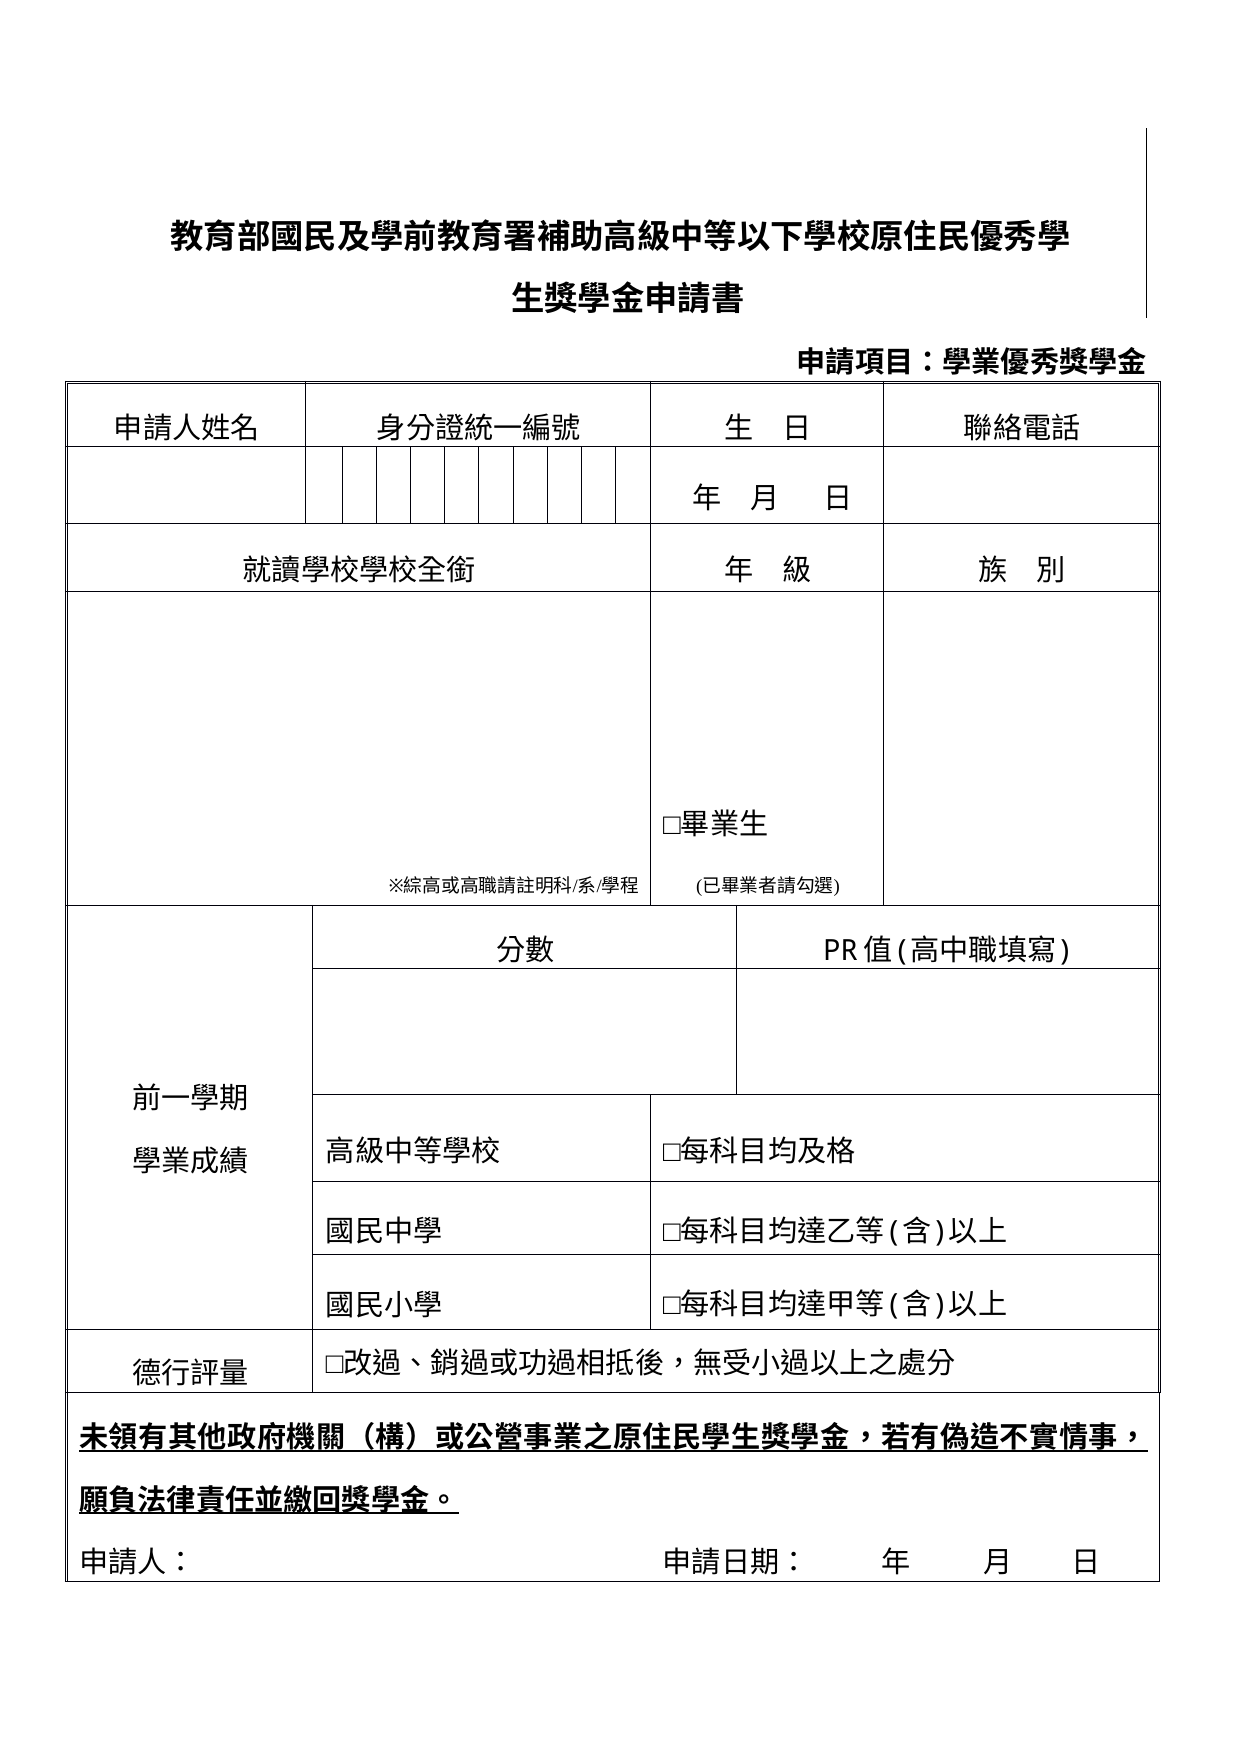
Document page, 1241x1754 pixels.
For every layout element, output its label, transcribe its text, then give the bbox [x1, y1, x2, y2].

table_cell 前一學期 學業成績 [68, 906, 312, 1328]
text 申請項目：學業優秀獎學金 [109, 318, 1146, 381]
table_cell 年 月 日 [651, 447, 883, 523]
table_cell [313, 969, 736, 1094]
table_cell [548, 447, 581, 523]
table_cell [411, 447, 444, 523]
table_cell [377, 447, 410, 523]
table_cell ※綜高或高職請註明科/系/學程 [68, 592, 650, 905]
table_cell [737, 969, 1158, 1094]
table_header 聯絡電話 [884, 384, 1158, 446]
table_header 身分證統一編號 [306, 384, 650, 446]
table_cell 就讀學校學校全銜 [68, 524, 650, 591]
table_cell 國民小學 [313, 1255, 650, 1328]
table_cell [68, 447, 305, 523]
table_cell [479, 447, 513, 523]
table_header 申請人姓名 [68, 384, 305, 446]
table_cell [343, 447, 376, 523]
table_cell 未領有其他政府機關（構）或公營事業之原住民學生獎學金，若有偽造不實情事，願負法律責任並繳回獎學金。 申請人： 申請日期： 年 月 日 [68, 1393, 1159, 1581]
table_header 生 日 [651, 384, 883, 446]
table_cell PR值(高中職填寫) [737, 906, 1158, 968]
table_cell [616, 447, 650, 523]
table_cell [306, 447, 342, 523]
table_cell 德行評量 [68, 1330, 312, 1392]
table_cell 國民中學 [313, 1182, 650, 1254]
table_cell [884, 592, 1158, 905]
table_cell [514, 447, 547, 523]
table_cell □改過、銷過或功過相抵後，無受小過以上之處分 [313, 1330, 1158, 1392]
table_cell [582, 447, 615, 523]
table_cell [445, 447, 478, 523]
table_cell □每科目均達乙等(含)以上 [651, 1182, 1158, 1254]
table_cell 族 別 [884, 524, 1158, 591]
table_cell □每科目均達甲等(含)以上 [651, 1255, 1158, 1328]
table_cell □每科目均及格 [651, 1095, 1158, 1181]
table_cell 高級中等學校 [313, 1095, 650, 1181]
table_cell 分數 [313, 906, 736, 968]
table_cell 年 級 [651, 524, 883, 591]
table_cell [884, 447, 1158, 523]
table_cell □畢業生 (已畢業者請勾選) [651, 592, 883, 905]
text 教育部國民及學前教育署補助高級中等以下學校原住民優秀學生獎學金申請書 [96, 128, 1145, 317]
